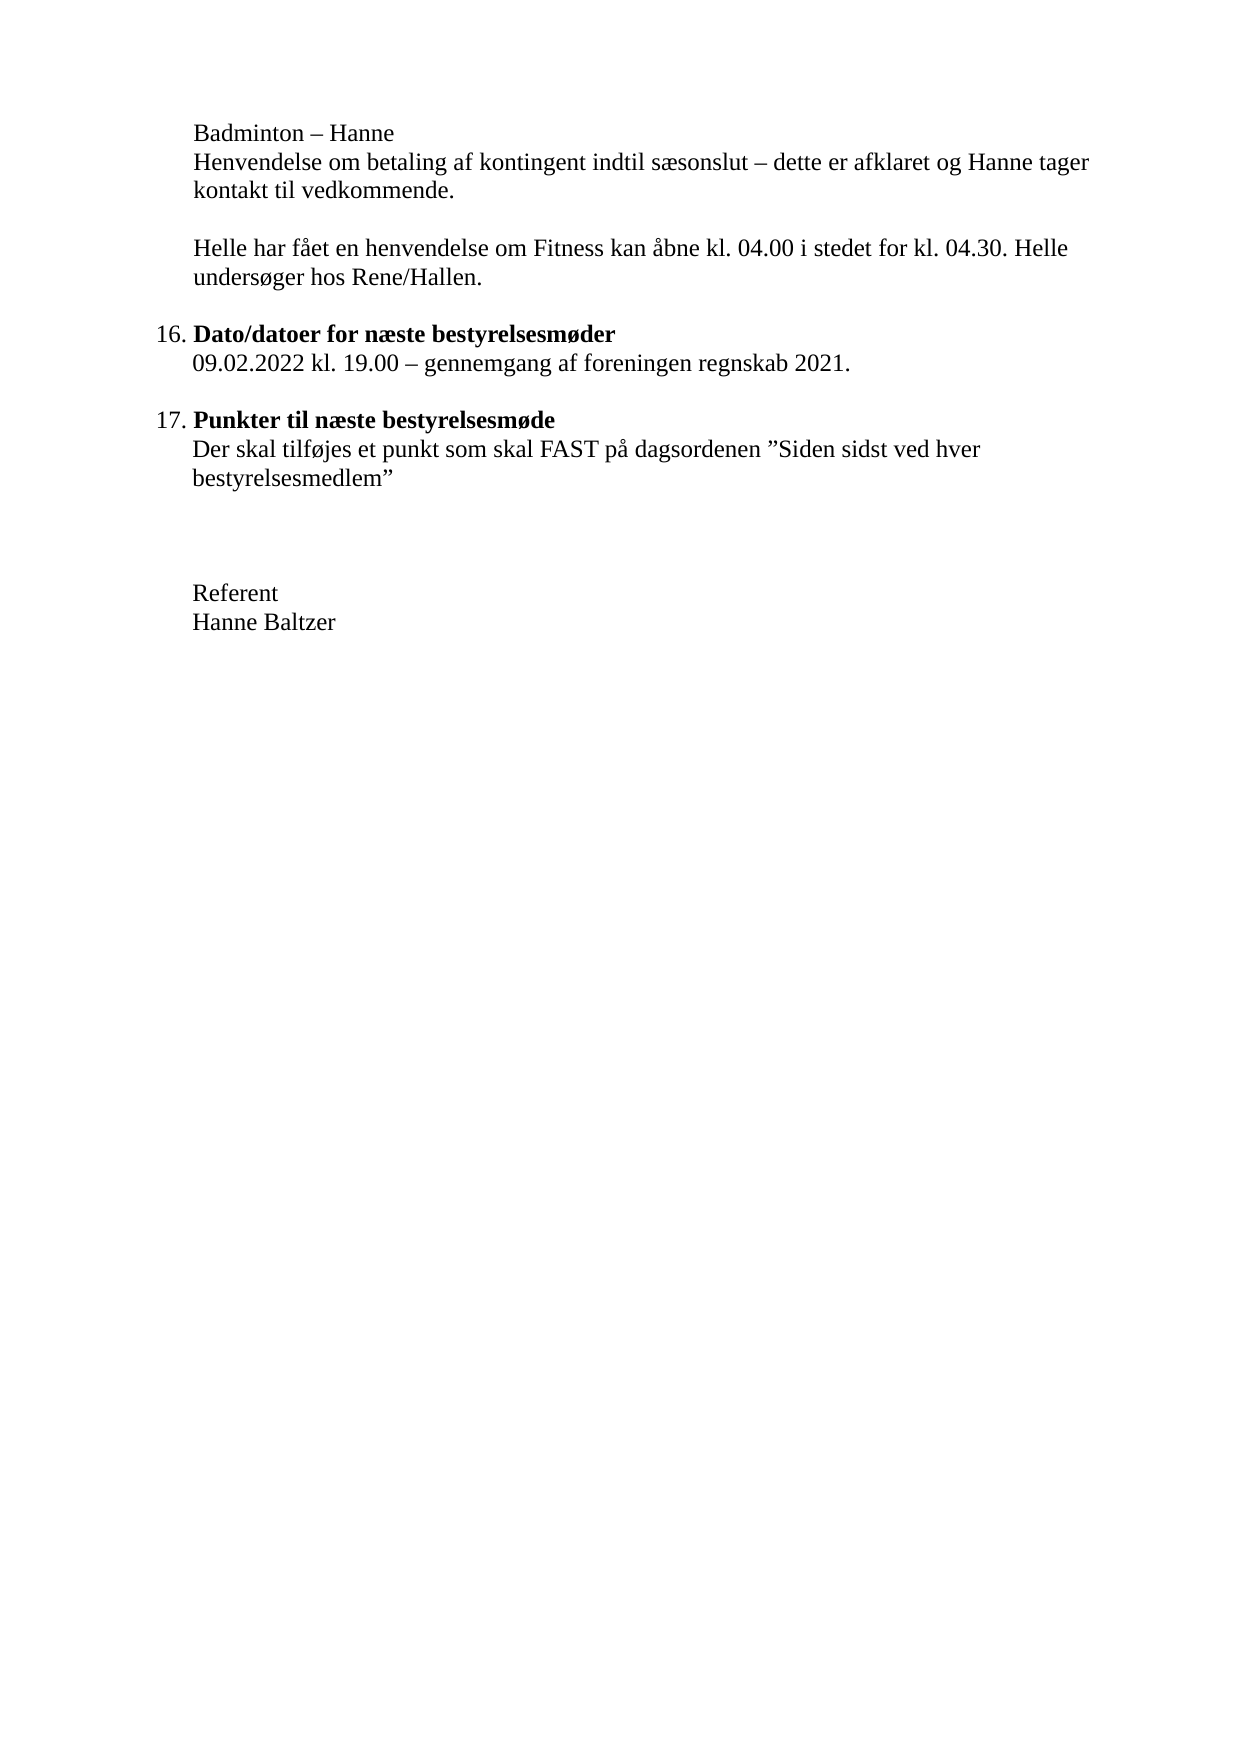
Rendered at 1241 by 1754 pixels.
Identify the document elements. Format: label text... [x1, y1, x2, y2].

text Der skal tilføjes et punkt som skal FAST på dagsordenen ”Siden sidst ved hver bestyrelsesmedlem” [192, 434, 1122, 492]
text Helle har fået en henvendelse om Fitness kan åbne kl. 04.00 i stedet for kl. 04.30. Helle undersøger hos Rene/Hallen. [193, 233, 1122, 291]
text 09.02.2022 kl. 19.00 – gennemgang af foreningen regnskab 2021. [192, 348, 1122, 406]
list Dato/datoer for næste bestyrelsesmøder [156, 319, 1122, 348]
text Referent [192, 578, 1122, 607]
text Henvendelse om betaling af kontingent indtil sæsonslut – dette er afklaret og Hanne tager kontakt til vedkommende. [193, 147, 1122, 204]
text Hanne Baltzer [192, 607, 1122, 636]
text Badminton – Hanne [193, 118, 1122, 147]
list Punkter til næste bestyrelsesmøde [156, 406, 1122, 434]
